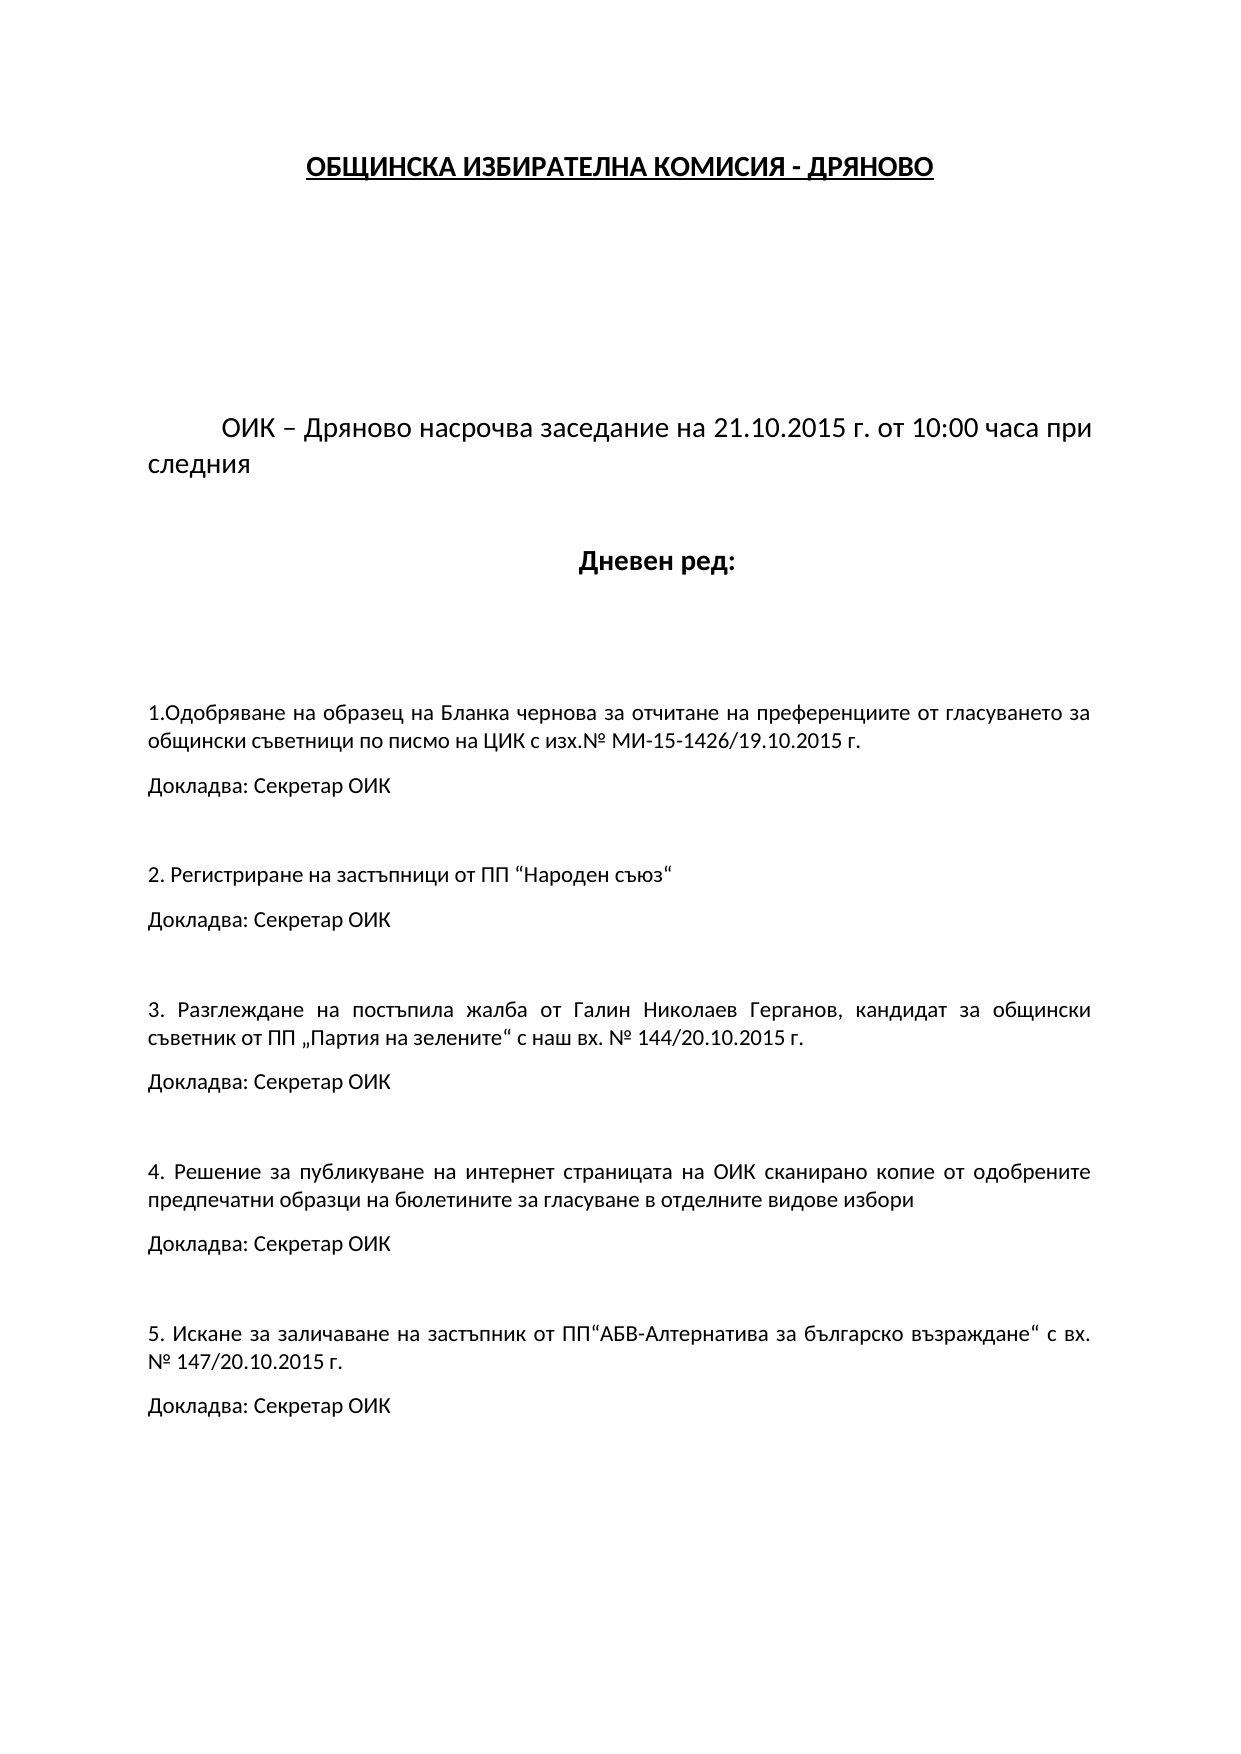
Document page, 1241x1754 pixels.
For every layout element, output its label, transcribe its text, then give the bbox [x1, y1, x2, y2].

text 2. Регистриране на застъпници от ПП “Народен съюз“ [148, 861, 1093, 889]
text 5. Искане за заличаване на застъпник от ПП“АБВ-Алтернатива за българско възраждане“ с вх. № 147/20.10.2015 г. [148, 1319, 1093, 1375]
text Докладва: Секретар ОИК [148, 1229, 1093, 1257]
text 3. Разглеждане на постъпила жалба от Галин Николаев Герганов, кандидат за общински съветник от ПП „Партия на зелените“ с наш вх. № 144/20.10.2015 г. [148, 995, 1093, 1051]
text 4. Решение за публикуване на интернет страницата на ОИК сканирано копие от одобрените предпечатни образци на бюлетините за гласуване в отделните видове избори [148, 1157, 1093, 1213]
text Докладва: Секретар ОИК [148, 1392, 1093, 1419]
text Докладва: Секретар ОИК [148, 771, 1093, 799]
text 1.Одобряване на образец на Бланка чернова за отчитане на преференциите от гласуването за общински съветници по писмо на ЦИК с изх.№ МИ-15-1426/19.10.2015 г. [148, 698, 1093, 754]
text ОБЩИНСКА ИЗБИРАТЕЛНА КОМИСИЯ - ДРЯНОВО [148, 148, 1093, 183]
text Дневен ред: [148, 542, 1093, 577]
text Докладва: Секретар ОИК [148, 1067, 1093, 1095]
text Докладва: Секретар ОИК [148, 905, 1093, 933]
text ОИК – Дряново насрочва заседание на 21.10.2015 г. от 10:00 часа при следния [148, 409, 1093, 480]
